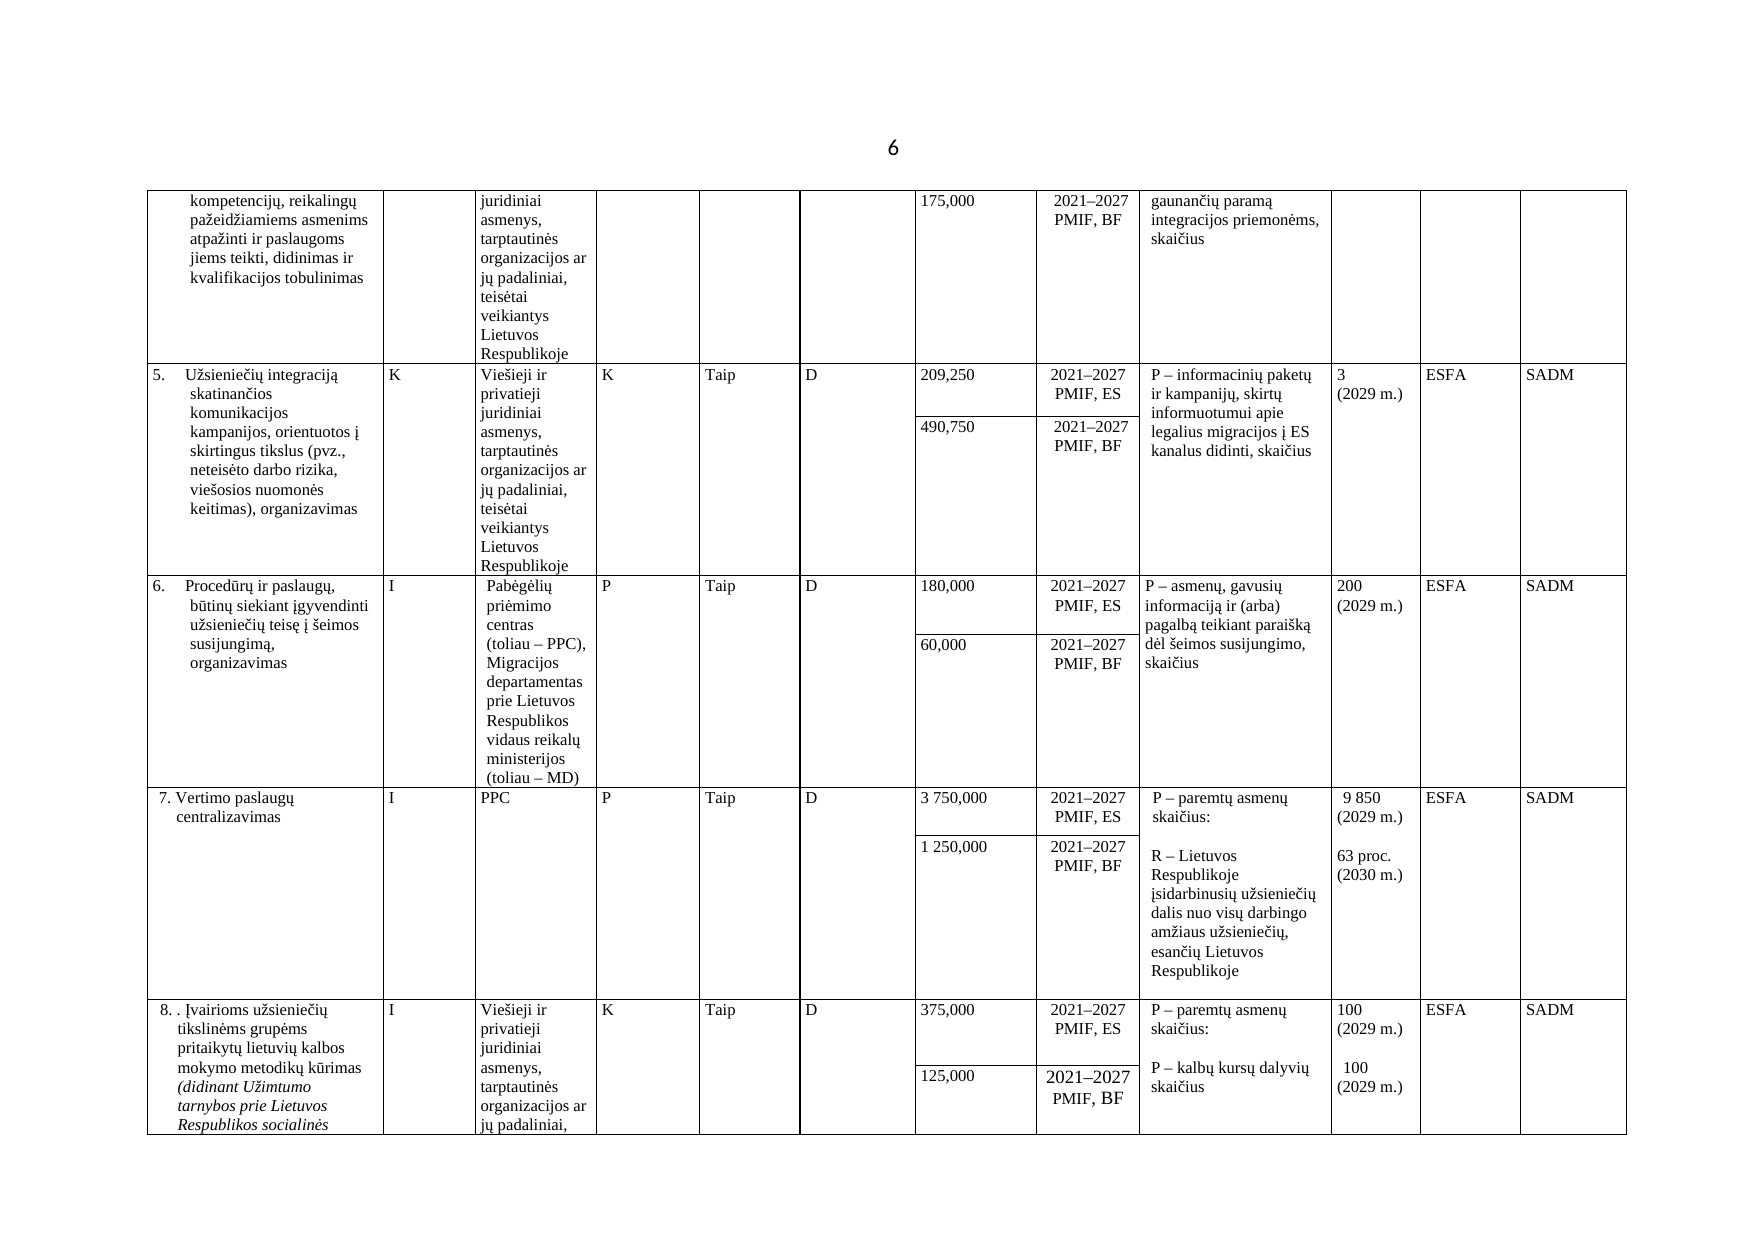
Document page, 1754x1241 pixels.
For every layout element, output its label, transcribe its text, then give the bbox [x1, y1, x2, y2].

table_cell [597, 191, 699, 363]
table_cell 125,000 [916, 1066, 1036, 1134]
table_cell D [801, 576, 915, 787]
table_cell 375,000 [916, 1000, 1036, 1064]
table_cell Viešieji ir privatieji juridiniai asmenys, tarptautinės organizacijos ar jų padaliniai, [476, 1000, 596, 1134]
table_cell 2021–2027 PMIF, BF [1037, 191, 1139, 363]
table_cell 175,000 [916, 191, 1036, 363]
table_cell 7. Vertimo paslaugų centralizavimas [148, 788, 383, 999]
table_cell P – paremtų asmenų skaičius: P – kalbų kursų dalyvių skaičius [1140, 1000, 1331, 1134]
table_cell [700, 191, 799, 363]
table_cell 8. . Įvairioms užsieniečių tikslinėms grupėms pritaikytų lietuvių kalbos mokymo metodikų kūrimas (didinant Užimtumo tarnybos prie Lietuvos Respublikos socialinės [148, 1000, 383, 1134]
table_cell D [801, 788, 915, 999]
table_cell Viešieji ir privatieji juridiniai asmenys, tarptautinės organizacijos ar jų padaliniai, teisėtai veikiantys Lietuvos Respublikoje [476, 364, 596, 575]
table_cell K [597, 364, 699, 575]
table_cell 2021–2027 PMIF, ES [1037, 788, 1139, 835]
table_cell ESFA [1421, 1000, 1520, 1134]
table_cell 60,000 [916, 635, 1036, 787]
table_cell I [384, 1000, 475, 1134]
table_cell 2021–2027 PMIF, BF [1037, 836, 1139, 999]
table_cell 2021–2027 PMIF, ES [1037, 576, 1139, 634]
table_cell Taip [700, 788, 799, 999]
table_cell 3 (2029 m.) [1332, 364, 1420, 575]
table_cell SADM [1521, 1000, 1626, 1134]
table_cell P – paremtų asmenų skaičius: R – Lietuvos Respublikoje įsidarbinusių užsieniečių dalis nuo visų darbingo amžiaus užsieniečių, esančių Lietuvos Respublikoje [1140, 788, 1331, 999]
table_cell 6. Procedūrų ir paslaugų, būtinų siekiant įgyvendinti užsieniečių teisę į šeimos susijungimą, organizavimas [148, 576, 383, 787]
table_cell SADM [1521, 788, 1626, 999]
table_cell kompetencijų, reikalingų pažeidžiamiems asmenims atpažinti ir paslaugoms jiems teikti, didinimas ir kvalifikacijos tobulinimas [148, 191, 383, 363]
table_cell Taip [700, 576, 799, 787]
table_cell [1332, 191, 1420, 363]
table_cell 2021–2027 PMIF, BF [1037, 1066, 1139, 1134]
table_cell Taip [700, 1000, 799, 1134]
table_cell Pabėgėlių priėmimo centras (toliau – PPC), Migracijos departamentas prie Lietuvos Respublikos vidaus reikalų ministerijos (toliau – MD) [476, 576, 596, 787]
table_cell Taip [700, 364, 799, 575]
table_cell ESFA [1421, 788, 1520, 999]
table_cell P [597, 788, 699, 999]
table_cell 2021–2027 PMIF, BF [1037, 417, 1139, 575]
table_cell 180,000 [916, 576, 1036, 634]
table_cell 3 750,000 [916, 788, 1036, 835]
table_cell 1 250,000 [916, 836, 1036, 999]
table_cell [801, 191, 915, 363]
table_cell K [597, 1000, 699, 1134]
table_cell 2021–2027 PMIF, ES [1037, 1000, 1139, 1064]
table_cell [1521, 191, 1626, 363]
table_cell 2021–2027 PMIF, ES [1037, 364, 1139, 416]
table_cell 2021–2027 PMIF, BF [1037, 635, 1139, 787]
table_cell gaunančių paramą integracijos priemonėms, skaičius [1140, 191, 1331, 363]
table_cell SADM [1521, 364, 1626, 575]
table_cell juridiniai asmenys, tarptautinės organizacijos ar jų padaliniai, teisėtai veikiantys Lietuvos Respublikoje [476, 191, 596, 363]
table_cell P [597, 576, 699, 787]
table_cell D [801, 364, 915, 575]
table_cell 100 (2029 m.) 100 (2029 m.) [1332, 1000, 1420, 1134]
table_cell I [384, 576, 475, 787]
table_cell 490,750 [916, 417, 1036, 575]
table_cell ESFA [1421, 364, 1520, 575]
table_cell 5. Užsieniečių integraciją skatinančios komunikacijos kampanijos, orientuotos į skirtingus tikslus (pvz., neteisėto darbo rizika, viešosios nuomonės keitimas), organizavimas [148, 364, 383, 575]
table_cell ESFA [1421, 576, 1520, 787]
table_cell SADM [1521, 576, 1626, 787]
table_cell PPC [476, 788, 596, 999]
table_cell [1421, 191, 1520, 363]
table_cell [384, 191, 475, 363]
table_cell 9 850 (2029 m.) 63 proc. (2030 m.) [1332, 788, 1420, 999]
table_cell D [801, 1000, 915, 1134]
table_cell 200 (2029 m.) [1332, 576, 1420, 787]
table_cell P – asmenų, gavusių informaciją ir (arba) pagalbą teikiant paraišką dėl šeimos susijungimo, skaičius [1140, 576, 1331, 787]
table_cell I [384, 788, 475, 999]
table_cell K [384, 364, 475, 575]
table_cell P – informacinių paketų ir kampanijų, skirtų informuotumui apie legalius migracijos į ES kanalus didinti, skaičius [1140, 364, 1331, 575]
table_cell 209,250 [916, 364, 1036, 416]
